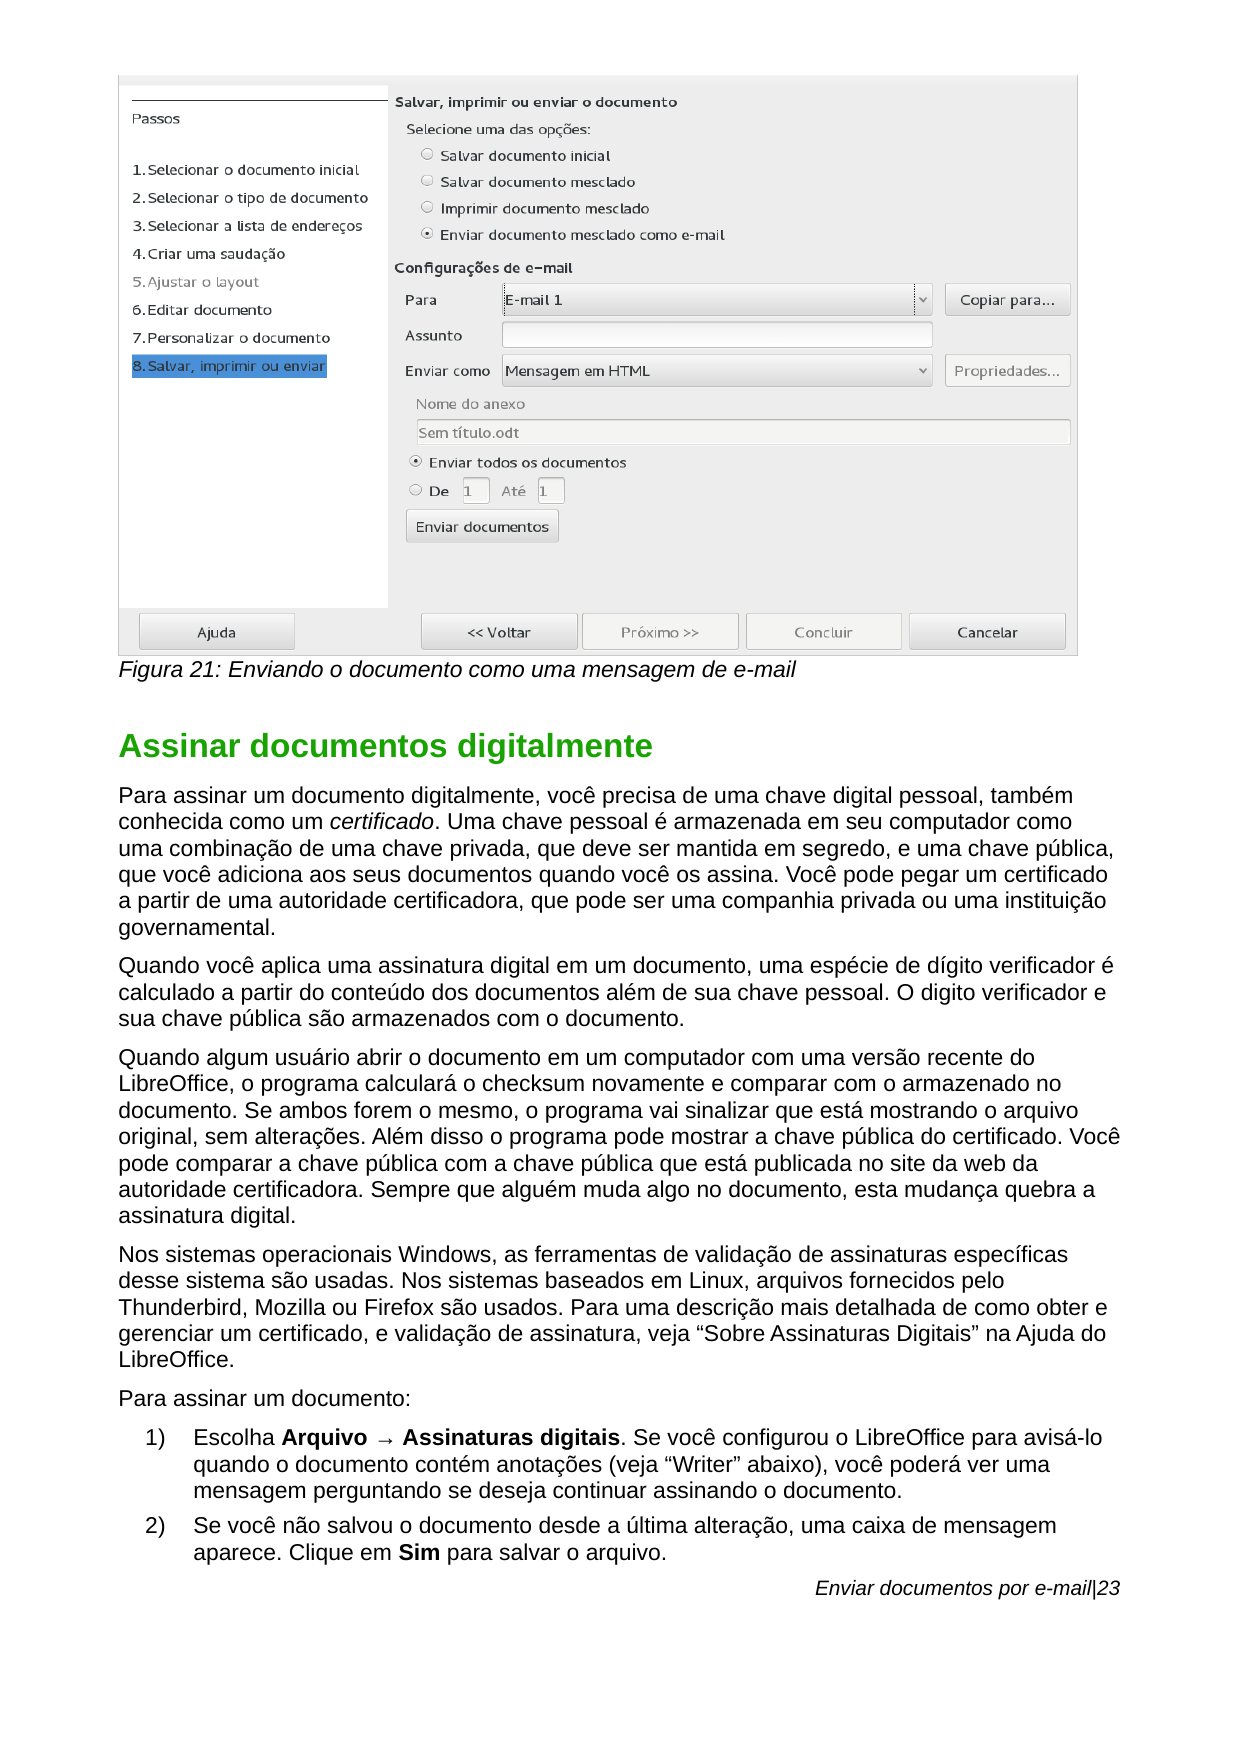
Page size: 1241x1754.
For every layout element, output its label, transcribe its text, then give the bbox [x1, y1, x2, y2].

picture [118, 75, 1078, 656]
list Se você não salvou o documento desde a última alteração, uma caixa de mensagem aparece. Clique em Sim para salvar o arquivo. [165, 1512, 1122, 1565]
text Nos sistemas operacionais Windows, as ferramentas de validação de assinaturas específicas desse sistema são usadas. Nos sistemas baseados em Linux, arquivos fornecidos pelo Thunderbird, Mozilla ou Firefox são usados. Para uma descrição mais detalhada de como obter e gerenciar um certificado, e validação de assinatura, veja “Sobre Assinaturas Digitais” na Ajuda do LibreOffice. [118, 1241, 1122, 1373]
subtitle Assinar documentos digitalmente [118, 726, 1122, 764]
list Escolha Arquivo → Assinaturas digitais. Se você configurou o LibreOffice para avisá-lo quando o documento contém anotações (veja “Writer” abaixo), você poderá ver uma mensagem perguntando se deseja continuar assinando o documento. [165, 1424, 1122, 1503]
list Para assinar um documento: [118, 1385, 1122, 1412]
text Quando algum usuário abrir o documento em um computador com uma versão recente do LibreOffice, o programa calculará o checksum novamente e comparar com o armazenado no documento. Se ambos forem o mesmo, o programa vai sinalizar que está mostrando o arquivo original, sem alterações. Além disso o programa pode mostrar a chave pública do certificado. Você pode comparar a chave pública com a chave pública que está publicada no site da web da autoridade certificadora. Sempre que alguém muda algo no documento, esta mudança quebra a assinatura digital. [118, 1044, 1122, 1228]
text Para assinar um documento digitalmente, você precisa de uma chave digital pessoal, também conhecida como um certificado. Uma chave pessoal é armazenada em seu computador como uma combinação de uma chave privada, que deve ser mantida em segredo, e uma chave pública, que você adiciona aos seus documentos quando você os assina. Você pode pegar um certificado a partir de uma autoridade certificadora, que pode ser uma companhia privada ou uma instituição governamental. [118, 782, 1122, 940]
text Quando você aplica uma assinatura digital em um documento, uma espécie de dígito verificador é calculado a partir do conteúdo dos documentos além de sua chave pessoal. O digito verificador e sua chave pública são armazenados com o documento. [118, 952, 1122, 1032]
text Figura 21: Enviando o documento como uma mensagem de e-mail [118, 656, 1122, 682]
